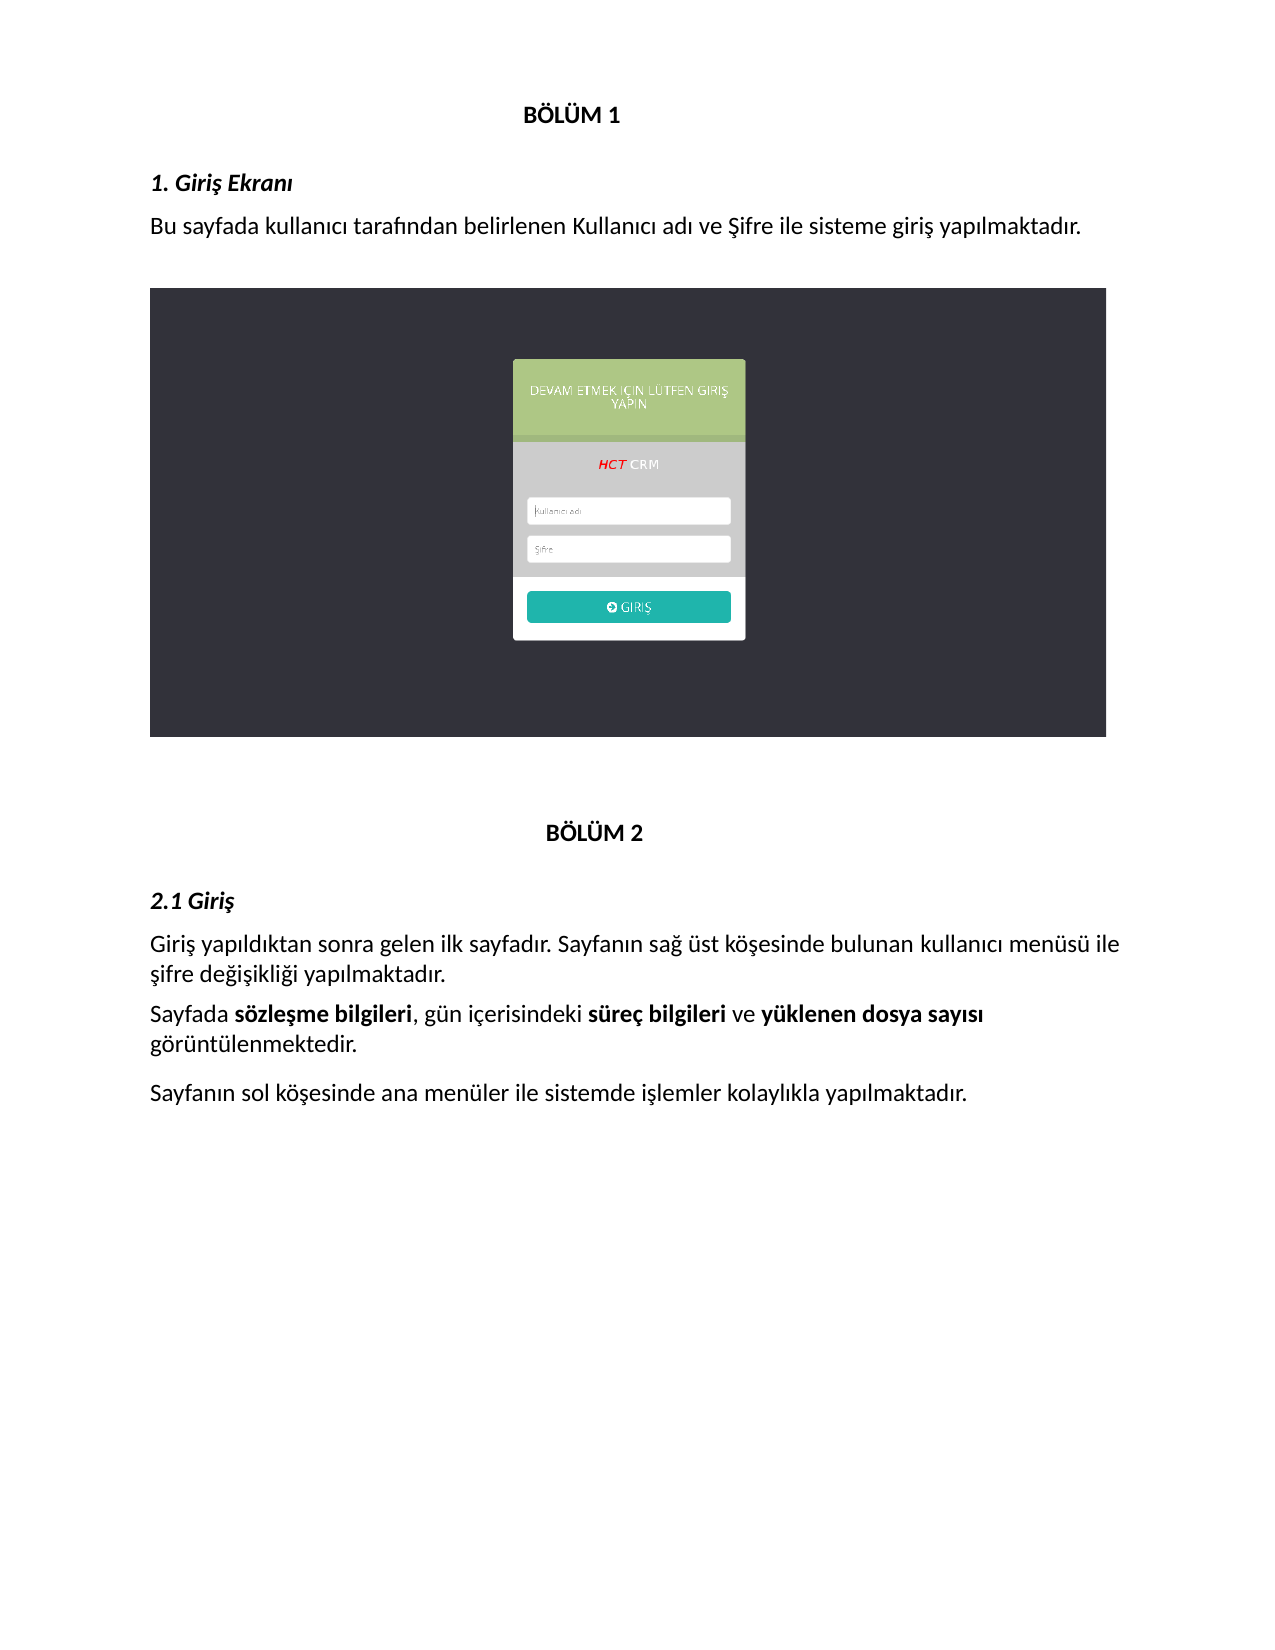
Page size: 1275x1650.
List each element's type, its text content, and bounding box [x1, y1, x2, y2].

text Sayfanın sol köşesinde ana menüler ile sistemde işlemler kolaylıkla yapılmaktadır. [150, 1077, 1125, 1107]
text Sayfada sözleşme bilgileri, gün içerisindeki süreç bilgileri ve yüklenen dosya sayısı görüntülenmektedir. [150, 998, 1125, 1059]
subtitle 1. Giriş Ekranı [150, 167, 1125, 197]
text Giriş yapıldıktan sonra gelen ilk sayfadır. Sayfanın sağ üst köşesinde bulunan kullanıcı menüsü ile şifre değişikliği yapılmaktadır. [150, 928, 1125, 989]
subtitle BÖLÜM 1 [150, 99, 1125, 129]
text Bu sayfada kullanıcı tarafından belirlenen Kullanıcı adı ve Şifre ile sisteme giriş yapılmaktadır. [150, 210, 1125, 240]
subtitle 2.1 Giriş [150, 885, 1125, 915]
subtitle BÖLÜM 2 [150, 817, 1125, 847]
